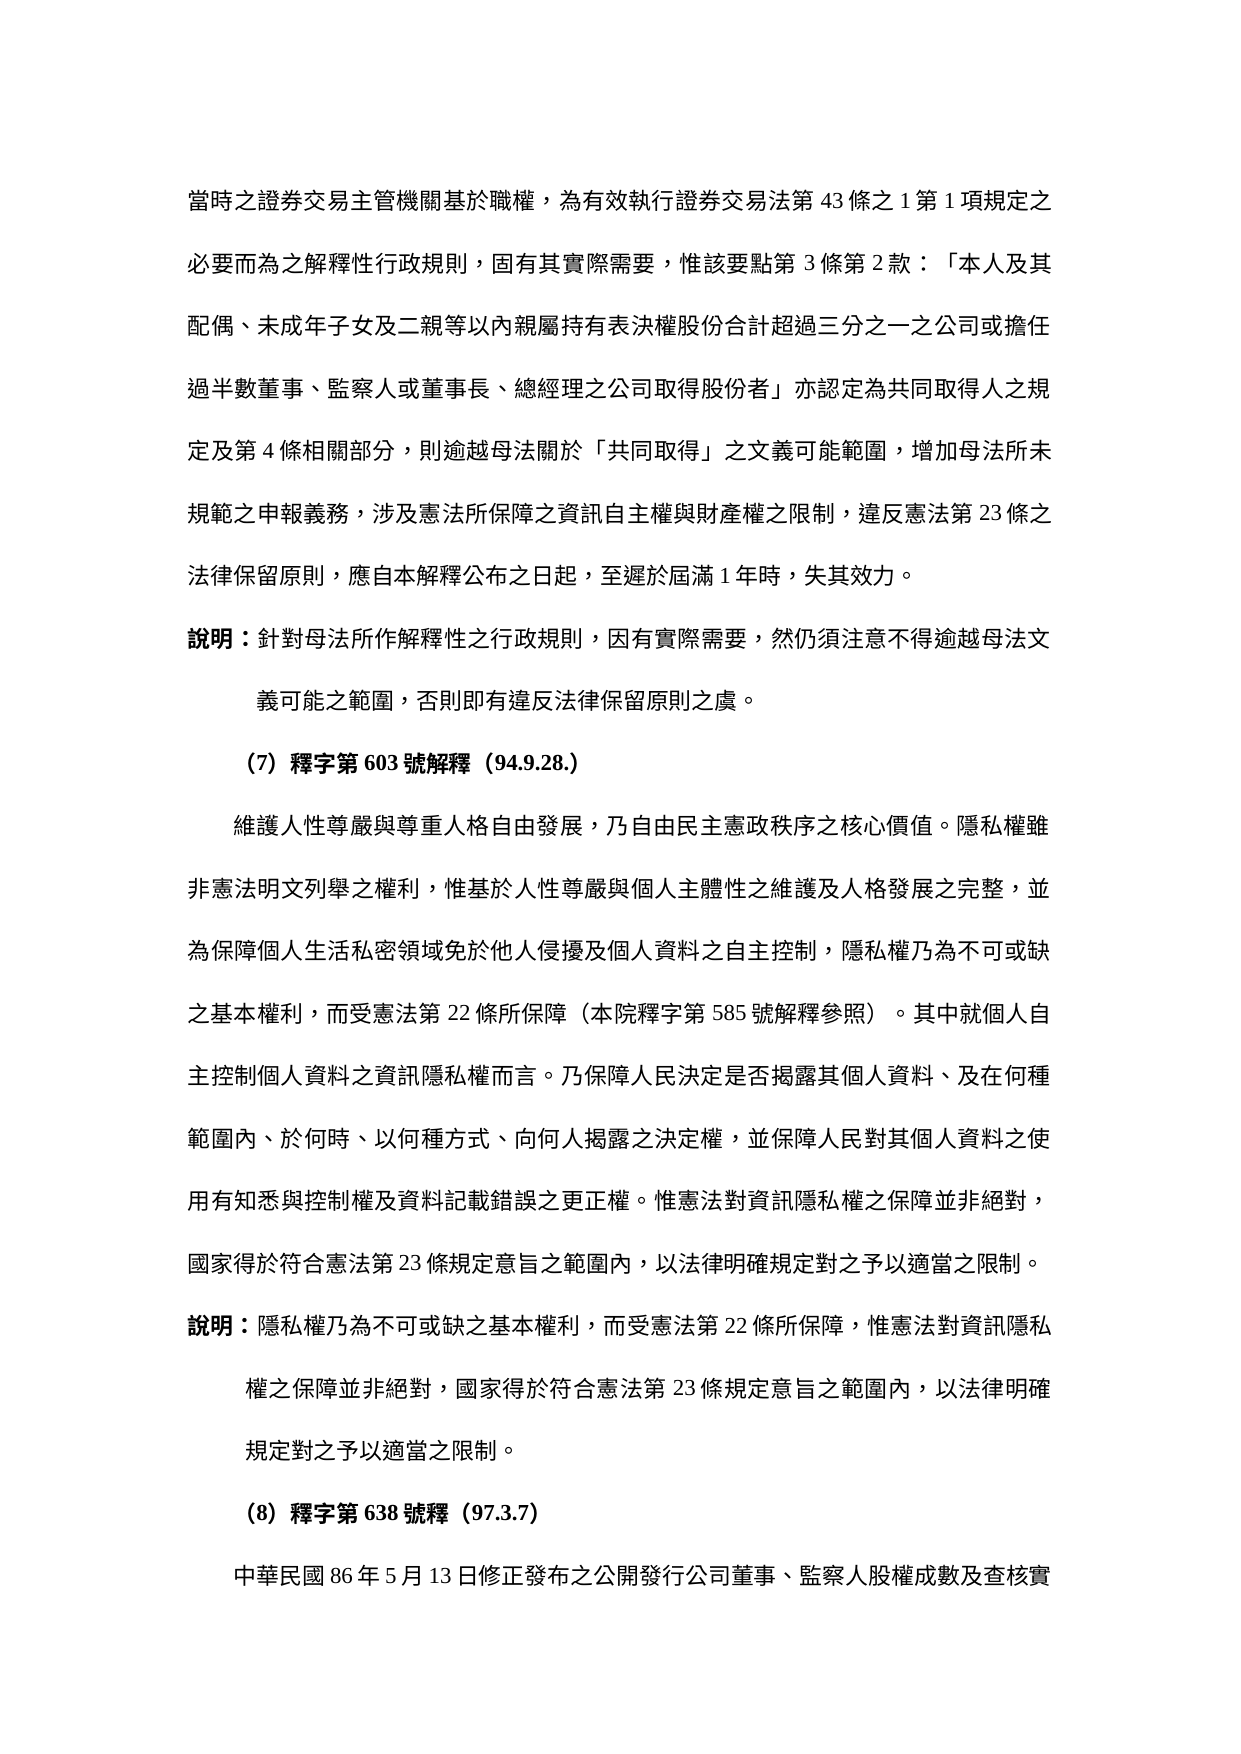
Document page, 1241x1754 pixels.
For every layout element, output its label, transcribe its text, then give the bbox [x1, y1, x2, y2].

text 當時之證券交易主管機關基於職權，為有效執行證券交易法第43條之1第1項規定之必要而為之解釋性行政規則，固有其實際需要，惟該要點第3條第2款：「本人及其配偶、未成年子女及二親等以內親屬持有表決權股份合計超過三分之一之公司或擔任過半數董事、監察人或董事長、總經理之公司取得股份者」亦認定為共同取得人之規定及第4條相關部分，則逾越母法關於「共同取得」之文義可能範圍，增加母法所未規範之申報義務，涉及憲法所保障之資訊自主權與財產權之限制，違反憲法第23條之法律保留原則，應自本解釋公布之日起，至遲於屆滿1年時，失其效力。 [187, 158, 1053, 596]
text 說明：隱私權乃為不可或缺之基本權利，而受憲法第22條所保障，惟憲法對資訊隱私權之保障並非絕對，國家得於符合憲法第23條規定意旨之範圍內，以法律明確規定對之予以適當之限制。 [187, 1283, 1053, 1471]
text 維護人性尊嚴與尊重人格自由發展，乃自由民主憲政秩序之核心價值。隱私權雖非憲法明文列舉之權利，惟基於人性尊嚴與個人主體性之維護及人格發展之完整，並為保障個人生活私密領域免於他人侵擾及個人資料之自主控制，隱私權乃為不可或缺之基本權利，而受憲法第22條所保障（本院釋字第585號解釋參照）。其中就個人自主控制個人資料之資訊隱私權而言。乃保障人民決定是否揭露其個人資料、及在何種範圍內、於何時、以何種方式、向何人揭露之決定權，並保障人民對其個人資料之使用有知悉與控制權及資料記載錯誤之更正權。惟憲法對資訊隱私權之保障並非絕對，國家得於符合憲法第23條規定意旨之範圍內，以法律明確規定對之予以適當之限制。 [187, 783, 1053, 1283]
text （8）釋字第638號釋（97.3.7） [187, 1471, 1053, 1533]
text （7）釋字第603號解釋（94.9.28.） [187, 721, 1053, 783]
text 中華民國86年5月13日修正發布之公開發行公司董事、監察人股權成數及查核實 [187, 1533, 1053, 1596]
text 說明：針對母法所作解釋性之行政規則，因有實際需要，然仍須注意不得逾越母法文義可能之範圍，否則即有違反法律保留原則之虞。 [187, 596, 1053, 721]
